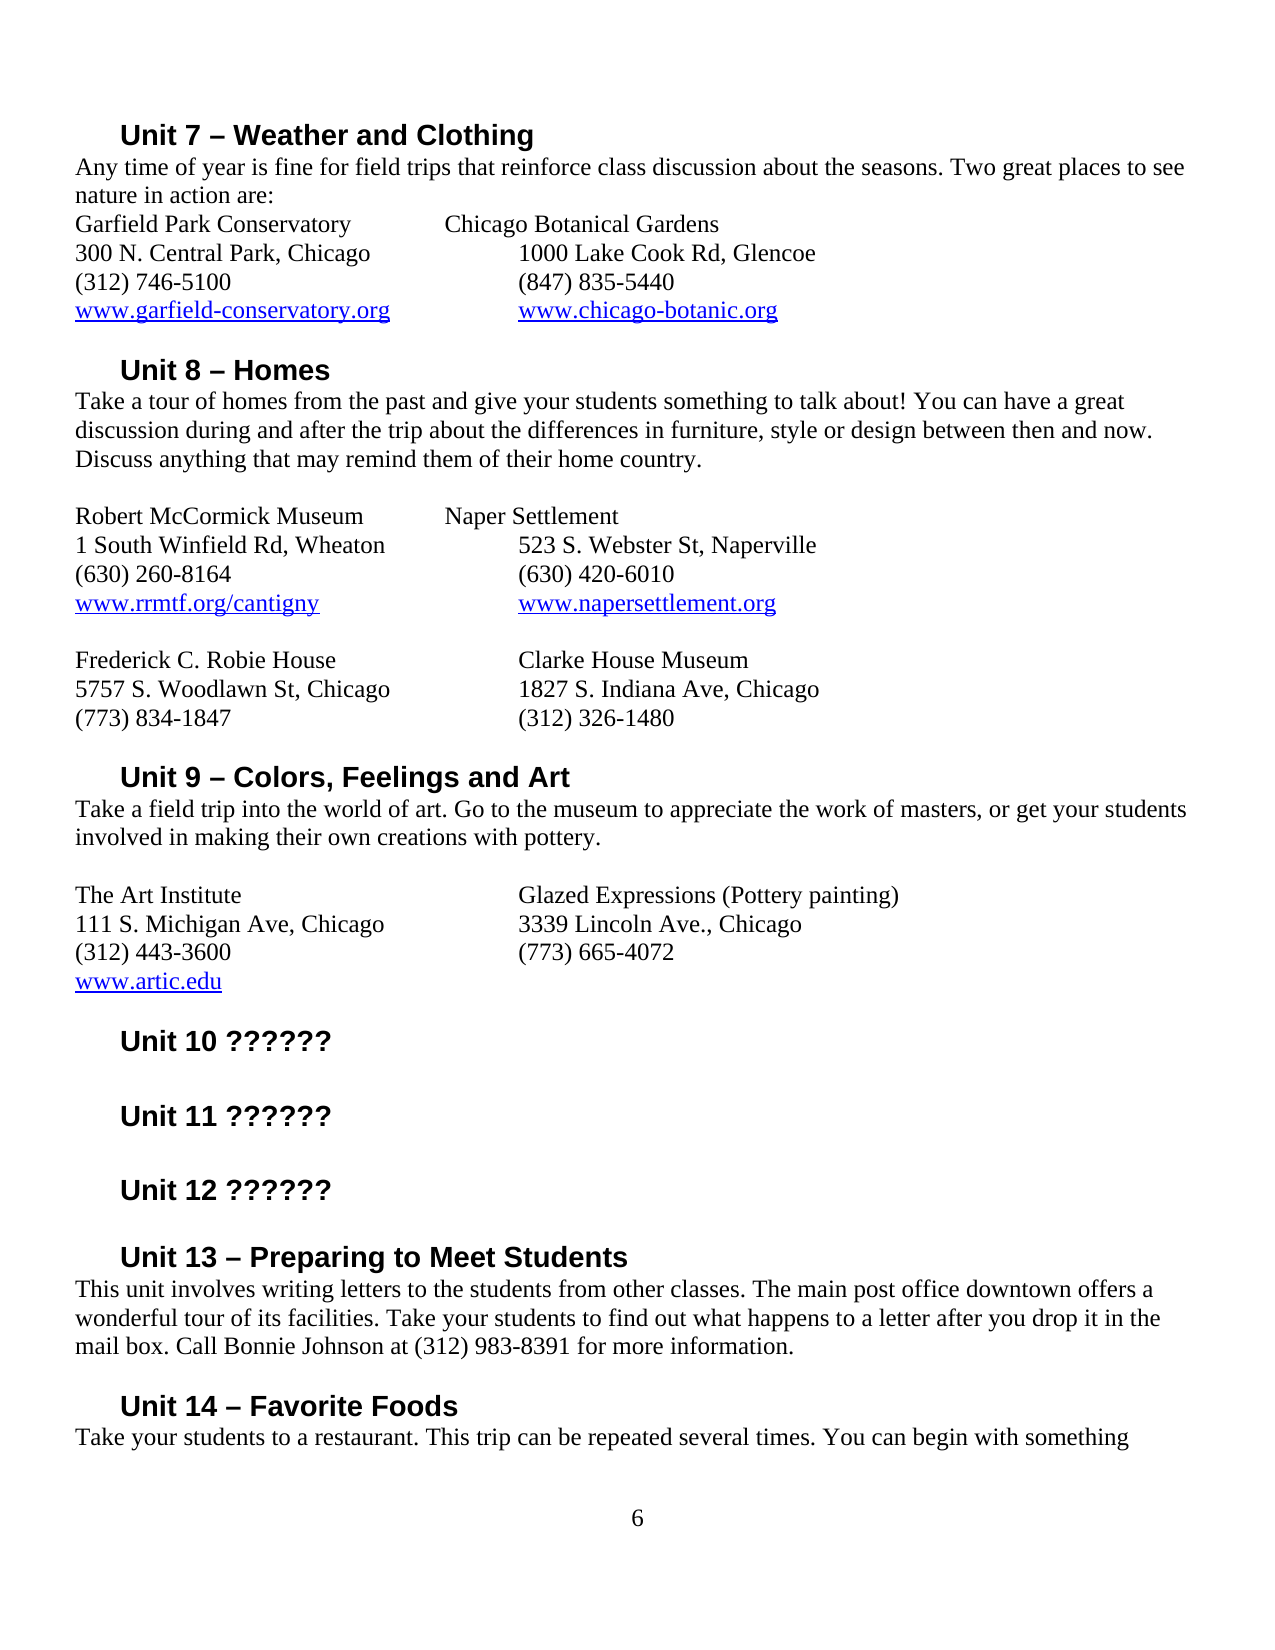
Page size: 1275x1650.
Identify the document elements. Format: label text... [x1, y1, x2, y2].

text www.rrmtf.org/cantigny www.napersettlement.org [75, 588, 1200, 616]
text (773) 834-1847 (312) 326-1480 [75, 703, 1200, 731]
text Any time of year is fine for field trips that reinforce class discussion about the seasons. Two great places to see nature in action are: [75, 152, 1200, 209]
subtitle Unit 9 – Colors, Feelings and Art [120, 760, 1200, 794]
text (312) 443-3600 (773) 665-4072 [75, 937, 1200, 966]
text This unit involves writing letters to the students from other classes. The main post office downtown offers a wonderful tour of its facilities. Take your students to find out what happens to a letter after you drop it in the mail box. Call Bonnie Johnson at (312) 983-8391 for more information. [75, 1274, 1200, 1360]
text www.garfield-conservatory.org www.chicago-botanic.org [75, 295, 1200, 324]
subtitle Unit 13 – Preparing to Meet Students [120, 1240, 1200, 1274]
text 300 N. Central Park, Chicago 1000 Lake Cook Rd, Glencoe [75, 238, 1200, 267]
text Robert McCormick Museum Naper Settlement [75, 501, 1200, 530]
subtitle Unit 10 ?????? [120, 1024, 1200, 1057]
text Take your students to a restaurant. This trip can be repeated several times. You can begin with something [75, 1422, 1200, 1451]
text The Art Institute Glazed Expressions (Pottery painting) [75, 880, 1200, 909]
text Take a field trip into the world of art. Go to the museum to appreciate the work of masters, or get your students involved in making their own creations with pottery. [75, 794, 1200, 851]
subtitle Unit 8 – Homes [120, 353, 1200, 386]
subtitle Unit 14 – Favorite Foods [120, 1389, 1200, 1422]
text www.artic.edu [75, 966, 1200, 995]
subtitle Unit 7 – Weather and Clothing [120, 118, 1200, 152]
subtitle Unit 12 ?????? [120, 1173, 1200, 1207]
text Frederick C. Robie House Clarke House Museum [75, 645, 1200, 674]
text (312) 746-5100 (847) 835-5440 [75, 267, 1200, 295]
text 1 South Winfield Rd, Wheaton 523 S. Webster St, Naperville [75, 530, 1200, 559]
subtitle Unit 11 ?????? [120, 1098, 1200, 1132]
text Garfield Park Conservatory Chicago Botanical Gardens [75, 209, 1200, 238]
text (630) 260-8164 (630) 420-6010 [75, 559, 1200, 588]
text Take a tour of homes from the past and give your students something to talk about! You can have a great discussion during and after the trip about the differences in furniture, style or design between then and now. Discuss anything that may remind them of their home country. [75, 386, 1200, 473]
text 111 S. Michigan Ave, Chicago 3339 Lincoln Ave., Chicago [75, 909, 1200, 937]
text 5757 S. Woodlawn St, Chicago 1827 S. Indiana Ave, Chicago [75, 674, 1200, 703]
